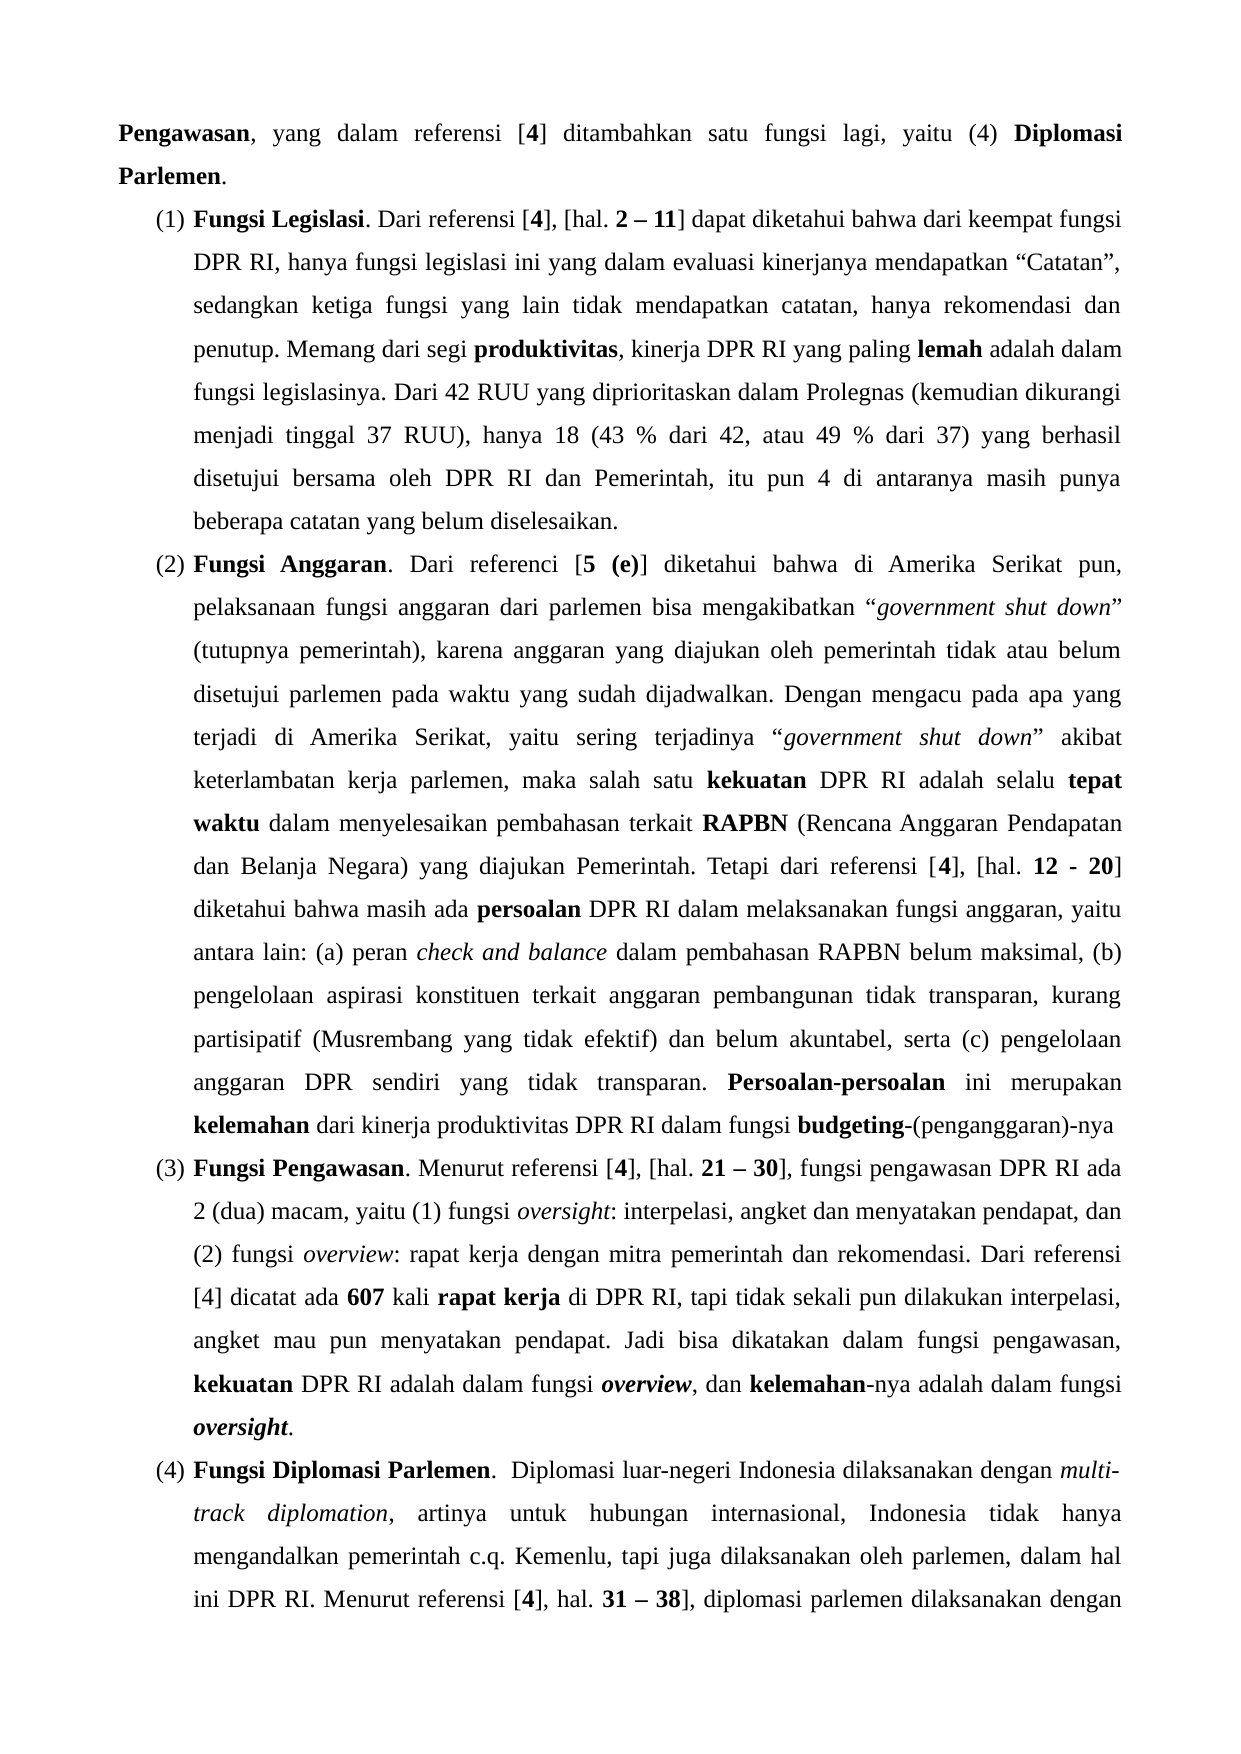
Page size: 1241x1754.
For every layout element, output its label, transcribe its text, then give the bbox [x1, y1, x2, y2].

list Fungsi Legislasi. Dari referensi [4], [hal. 2 – 11] dapat diketahui bahwa dari keempat fungsi DPR RI, hanya fungsi legislasi ini yang dalam evaluasi kinerjanya mendapatkan “Catatan”, sedangkan ketiga fungsi yang lain tidak mendapatkan catatan, hanya rekomendasi dan penutup. Memang dari segi produktivitas, kinerja DPR RI yang paling lemah adalah dalam fungsi legislasinya. Dari 42 RUU yang diprioritaskan dalam Prolegnas (kemudian dikurangi menjadi tinggal 37 RUU), hanya 18 (43 % dari 42, atau 49 % dari 37) yang berhasil disetujui bersama oleh DPR RI dan Pemerintah, itu pun 4 di antaranya masih punya beberapa catatan yang belum diselesaikan. [156, 204, 1122, 535]
list Fungsi Pengawasan. Menurut referensi [4], [hal. 21 – 30], fungsi pengawasan DPR RI ada 2 (dua) macam, yaitu (1) fungsi oversight: interpelasi, angket dan menyatakan pendapat, dan (2) fungsi overview: rapat kerja dengan mitra pemerintah dan rekomendasi. Dari referensi [4] dicatat ada 607 kali rapat kerja di DPR RI, tapi tidak sekali pun dilakukan interpelasi, angket mau pun menyatakan pendapat. Jadi bisa dikatakan dalam fungsi pengawasan, kekuatan DPR RI adalah dalam fungsi overview, dan kelemahan-nya adalah dalam fungsi oversight. [156, 1153, 1122, 1441]
text Pengawasan, yang dalam referensi [4] ditambahkan satu fungsi lagi, yaitu (4) Diplomasi Parlemen. [118, 118, 1122, 190]
list Fungsi Diplomasi Parlemen. Diplomasi luar-negeri Indonesia dilaksanakan dengan multi-track diplomation, artinya untuk hubungan internasional, Indonesia tidak hanya mengandalkan pemerintah c.q. Kemenlu, tapi juga dilaksanakan oleh parlemen, dalam hal ini DPR RI. Menurut referensi [4], hal. 31 – 38], diplomasi parlemen dilaksanakan dengan [156, 1455, 1122, 1613]
list Fungsi Anggaran. Dari referenci [5 (e)] diketahui bahwa di Amerika Serikat pun, pelaksanaan fungsi anggaran dari parlemen bisa mengakibatkan “government shut down” (tutupnya pemerintah), karena anggaran yang diajukan oleh pemerintah tidak atau belum disetujui parlemen pada waktu yang sudah dijadwalkan. Dengan mengacu pada apa yang terjadi di Amerika Serikat, yaitu sering terjadinya “government shut down” akibat keterlambatan kerja parlemen, maka salah satu kekuatan DPR RI adalah selalu tepat waktu dalam menyelesaikan pembahasan terkait RAPBN (Rencana Anggaran Pendapatan dan Belanja Negara) yang diajukan Pemerintah. Tetapi dari referensi [4], [hal. 12 - 20] diketahui bahwa masih ada persoalan DPR RI dalam melaksanakan fungsi anggaran, yaitu antara lain: (a) peran check and balance dalam pembahasan RAPBN belum maksimal, (b) pengelolaan aspirasi konstituen terkait anggaran pembangunan tidak transparan, kurang partisipatif (Musrembang yang tidak efektif) dan belum akuntabel, serta (c) pengelolaan anggaran DPR sendiri yang tidak transparan. Persoalan-persoalan ini merupakan kelemahan dari kinerja produktivitas DPR RI dalam fungsi budgeting-(penganggaran)-nya [156, 549, 1122, 1139]
